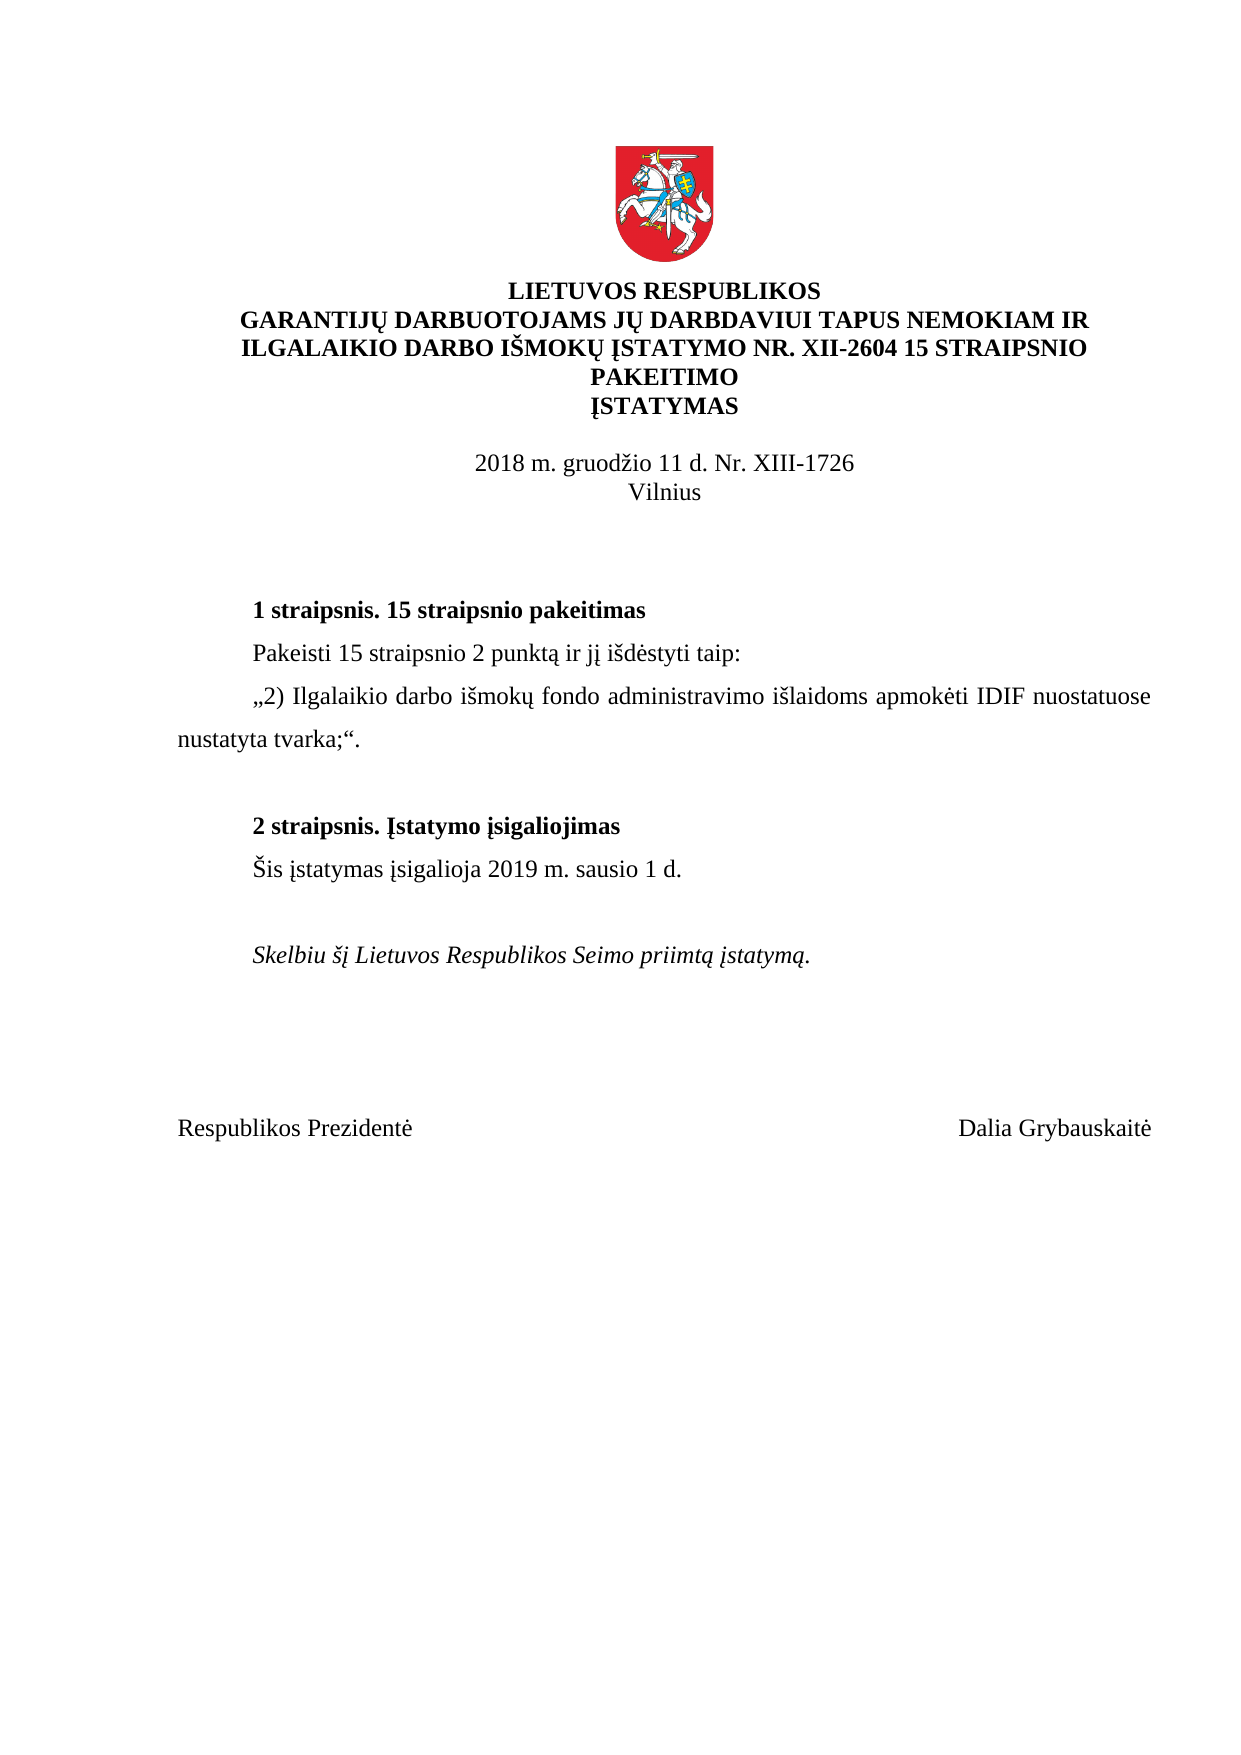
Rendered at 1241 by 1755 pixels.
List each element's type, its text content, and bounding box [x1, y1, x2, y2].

text ĮSTATYMAS [177, 391, 1152, 420]
text „2) Ilgalaikio darbo išmokų fondo administravimo išlaidoms apmokėti IDIF nuostatuose nustatyta tvarka;“. [177, 681, 1152, 753]
text 2 straipsnis. Įstatymo įsigaliojimas [177, 811, 1152, 839]
text Pakeisti 15 straipsnio 2 punktą ir jį išdėstyti taip: [177, 638, 1152, 667]
text LIETUVOS RESPUBLIKOS [177, 276, 1152, 305]
text Respublikos Prezidentė Dalia Grybauskaitė [177, 1113, 1152, 1141]
text Skelbiu šį Lietuvos Respublikos Seimo priimtą įstatymą. [177, 940, 1152, 969]
text Vilnius [177, 477, 1152, 506]
text Šis įstatymas įsigalioja 2019 m. sausio 1 d. [177, 854, 1152, 883]
text 1 straipsnis. 15 straipsnio pakeitimas [177, 595, 1152, 624]
text 2018 m. gruodžio 11 d. Nr. XIII-1726 [177, 448, 1152, 477]
text GARANTIJŲ DARBUOTOJAMS JŲ DARBDAVIUI TAPUS NEMOKIAM IR ILGALAIKIO DARBO IŠMOKŲ ĮSTATYMO NR. XII-2604 15 STRAIPSNIO PAKEITIMO [177, 305, 1152, 391]
